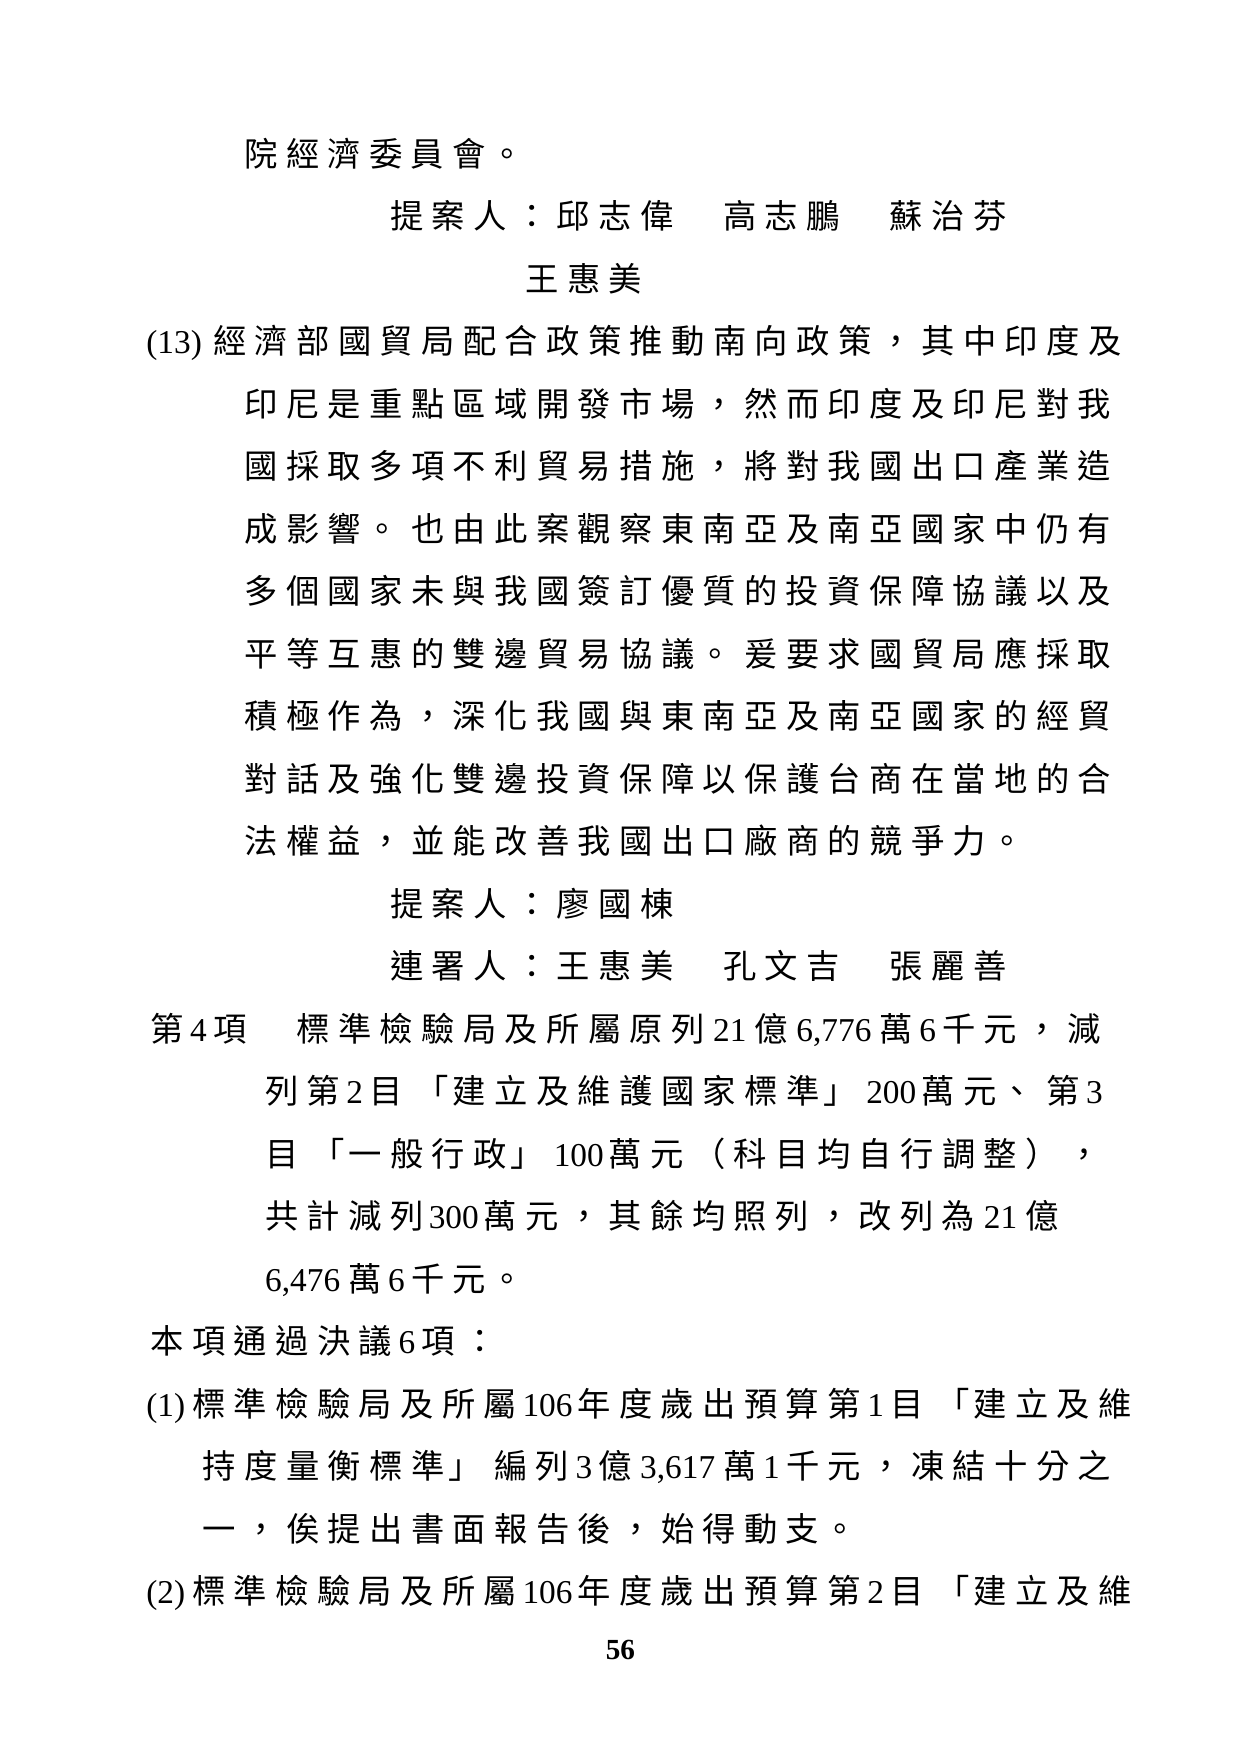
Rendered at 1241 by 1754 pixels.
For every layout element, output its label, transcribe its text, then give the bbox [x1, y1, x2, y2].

list 標準檢驗局及所屬106年度歲出預算第2目「建立及維 [139, 1548, 1136, 1610]
text 第4項 標準檢驗局及所屬原列21億6,776萬6千元，減列第2目「建立及維護國家標準」200萬元、第3目「一般行政」100萬元（科目均自行調整），共計減列300萬元，其餘均照列，改列為21億6,476萬6千元。 [138, 985, 1136, 1298]
text 提案人：廖國棟 [379, 860, 1032, 923]
text 連署人：王惠美 孔文吉 張麗善 [379, 923, 1032, 985]
text 提案人：邱志偉 高志鵬 蘇治芬 王惠美 [379, 173, 1032, 298]
text 本項通過決議6項： [139, 1298, 1136, 1360]
list 經濟部國貿局配合政策推動南向政策，其中印度及印尼是重點區域開發市場，然而印度及印尼對我國採取多項不利貿易措施，將對我國出口產業造成影響。也由此案觀察東南亞及南亞國家中仍有多個國家未與我國簽訂優質的投資保障協議以及平等互惠的雙邊貿易協議。爰要求國貿局應採取積極作為，深化我國與東南亞及南亞國家的經貿對話及強化雙邊投資保障以保護台商在當地的合法權益，並能改善我國出口廠商的競爭力。 [139, 298, 1136, 860]
list 標準檢驗局及所屬106年度歲出預算第1目「建立及維持度量衡標準」編列3億3,617萬1千元，凍結十分之一，俟提出書面報告後，始得動支。 [139, 1360, 1136, 1548]
list 院經濟委員會。 [139, 110, 1136, 173]
